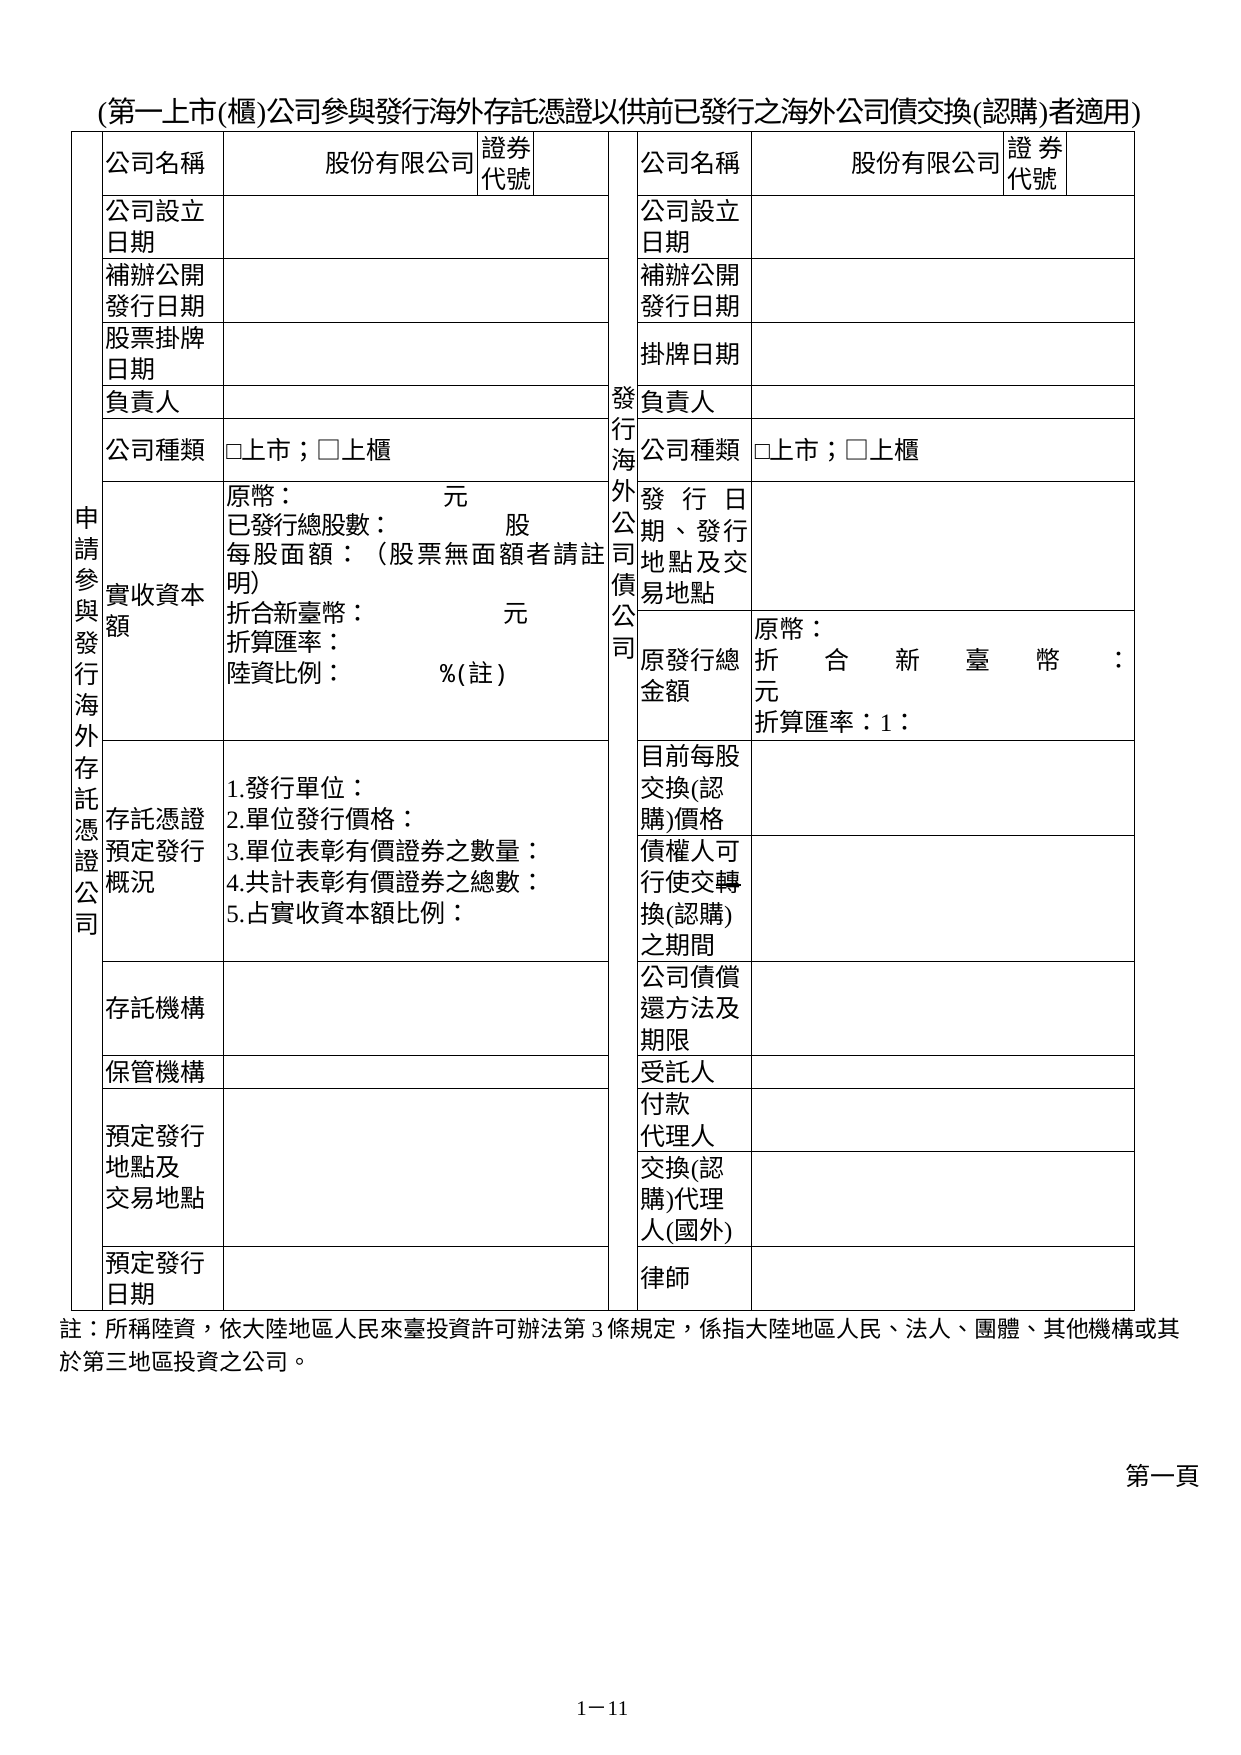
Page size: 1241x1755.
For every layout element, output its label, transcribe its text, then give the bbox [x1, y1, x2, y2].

table_cell [752, 1152, 1134, 1246]
table_cell 債權人可行使交轉換(認購)之期間 [638, 836, 751, 961]
table_header 證券代號 [478, 132, 533, 194]
table_cell 公司設立日期 [638, 196, 751, 258]
table_cell 預定發行地點及 交易地點 [103, 1089, 223, 1246]
table_cell 實收資本額 [103, 482, 223, 740]
table_cell 存託憑證預定發行概況 [103, 741, 223, 961]
table_cell [224, 196, 608, 258]
table_cell [752, 741, 1134, 834]
table_cell [752, 836, 1134, 961]
table_cell □上市；□上櫃 [224, 419, 608, 481]
text (第一上市(櫃)公司參與發行海外存託憑證以供前已發行之海外公司債交換(認購)者適用) [59, 89, 1181, 131]
table_cell [752, 1056, 1134, 1088]
table_cell [752, 962, 1134, 1055]
table_cell 負責人 [103, 386, 223, 417]
table_cell [224, 962, 608, 1055]
text 第一頁 [1126, 1455, 1224, 1492]
table_cell 原幣： 元 已發行總股數： 股 每股面額：（股票無面額者請註明） 折合新臺幣： 元 折算匯率： 陸資比例： %(註) [224, 482, 608, 740]
table_header 證券代號 [1004, 132, 1066, 194]
table_cell [752, 386, 1134, 417]
table_cell 保管機構 [103, 1056, 223, 1088]
table_cell 公司種類 [638, 419, 751, 481]
table_cell [752, 1247, 1134, 1309]
table_cell 補辦公開發行日期 [638, 259, 751, 322]
table_cell [752, 196, 1134, 258]
table_cell 公司債償還方法及期限 [638, 962, 751, 1055]
table_header 公司名稱 [103, 132, 223, 194]
table_cell 公司設立日期 [103, 196, 223, 258]
table_cell 發行日期、發行地點及交易地點 [638, 482, 751, 610]
table_cell 目前每股 交換(認購)價格 [638, 741, 751, 834]
table_header 申請參與發行海外存託憑證公司 [72, 132, 102, 1309]
table_header 發行海外公司債公司 [609, 132, 637, 1309]
table_cell 存託機構 [103, 962, 223, 1055]
table_header [534, 132, 608, 194]
table_cell 受託人 [638, 1056, 751, 1088]
table_cell [224, 323, 608, 385]
table_header 股份有限公司 [224, 132, 477, 194]
table_cell 公司種類 [103, 419, 223, 481]
table_cell [752, 259, 1134, 322]
table_cell 交換(認購)代理人(國外) [638, 1152, 751, 1246]
text 註：所稱陸資，依大陸地區人民來臺投資許可辦法第3條規定，係指大陸地區人民、法人、團體、其他機構或其於第三地區投資之公司。 [59, 1311, 1181, 1377]
table_cell 付款 代理人 [638, 1089, 751, 1151]
table_header [1067, 132, 1134, 194]
table_cell 1.發行單位： 2.單位發行價格： 3.單位表彰有價證券之數量： 4.共計表彰有價證券之總數： 5.占實收資本額比例： [224, 741, 608, 961]
table_cell 原幣： 折合新臺幣： 元 折算匯率：1： [752, 611, 1134, 740]
table_header 股份有限公司 [752, 132, 1003, 194]
table_cell [224, 1089, 608, 1246]
table_cell [752, 482, 1134, 610]
table_cell 掛牌日期 [638, 323, 751, 385]
table_cell □上市；□上櫃 [752, 419, 1134, 481]
table_cell [752, 323, 1134, 385]
table_cell [224, 259, 608, 322]
table_cell [224, 386, 608, 417]
table_cell 預定發行日期 [103, 1247, 223, 1309]
table_cell 律師 [638, 1247, 751, 1309]
table_cell [224, 1056, 608, 1088]
table_cell 負責人 [638, 386, 751, 417]
table_header 公司名稱 [638, 132, 751, 194]
table_cell 股票掛牌日期 [103, 323, 223, 385]
table_cell 補辦公開發行日期 [103, 259, 223, 322]
table_cell [752, 1089, 1134, 1151]
table_cell 原發行總金額 [638, 611, 751, 740]
table_cell [224, 1247, 608, 1309]
